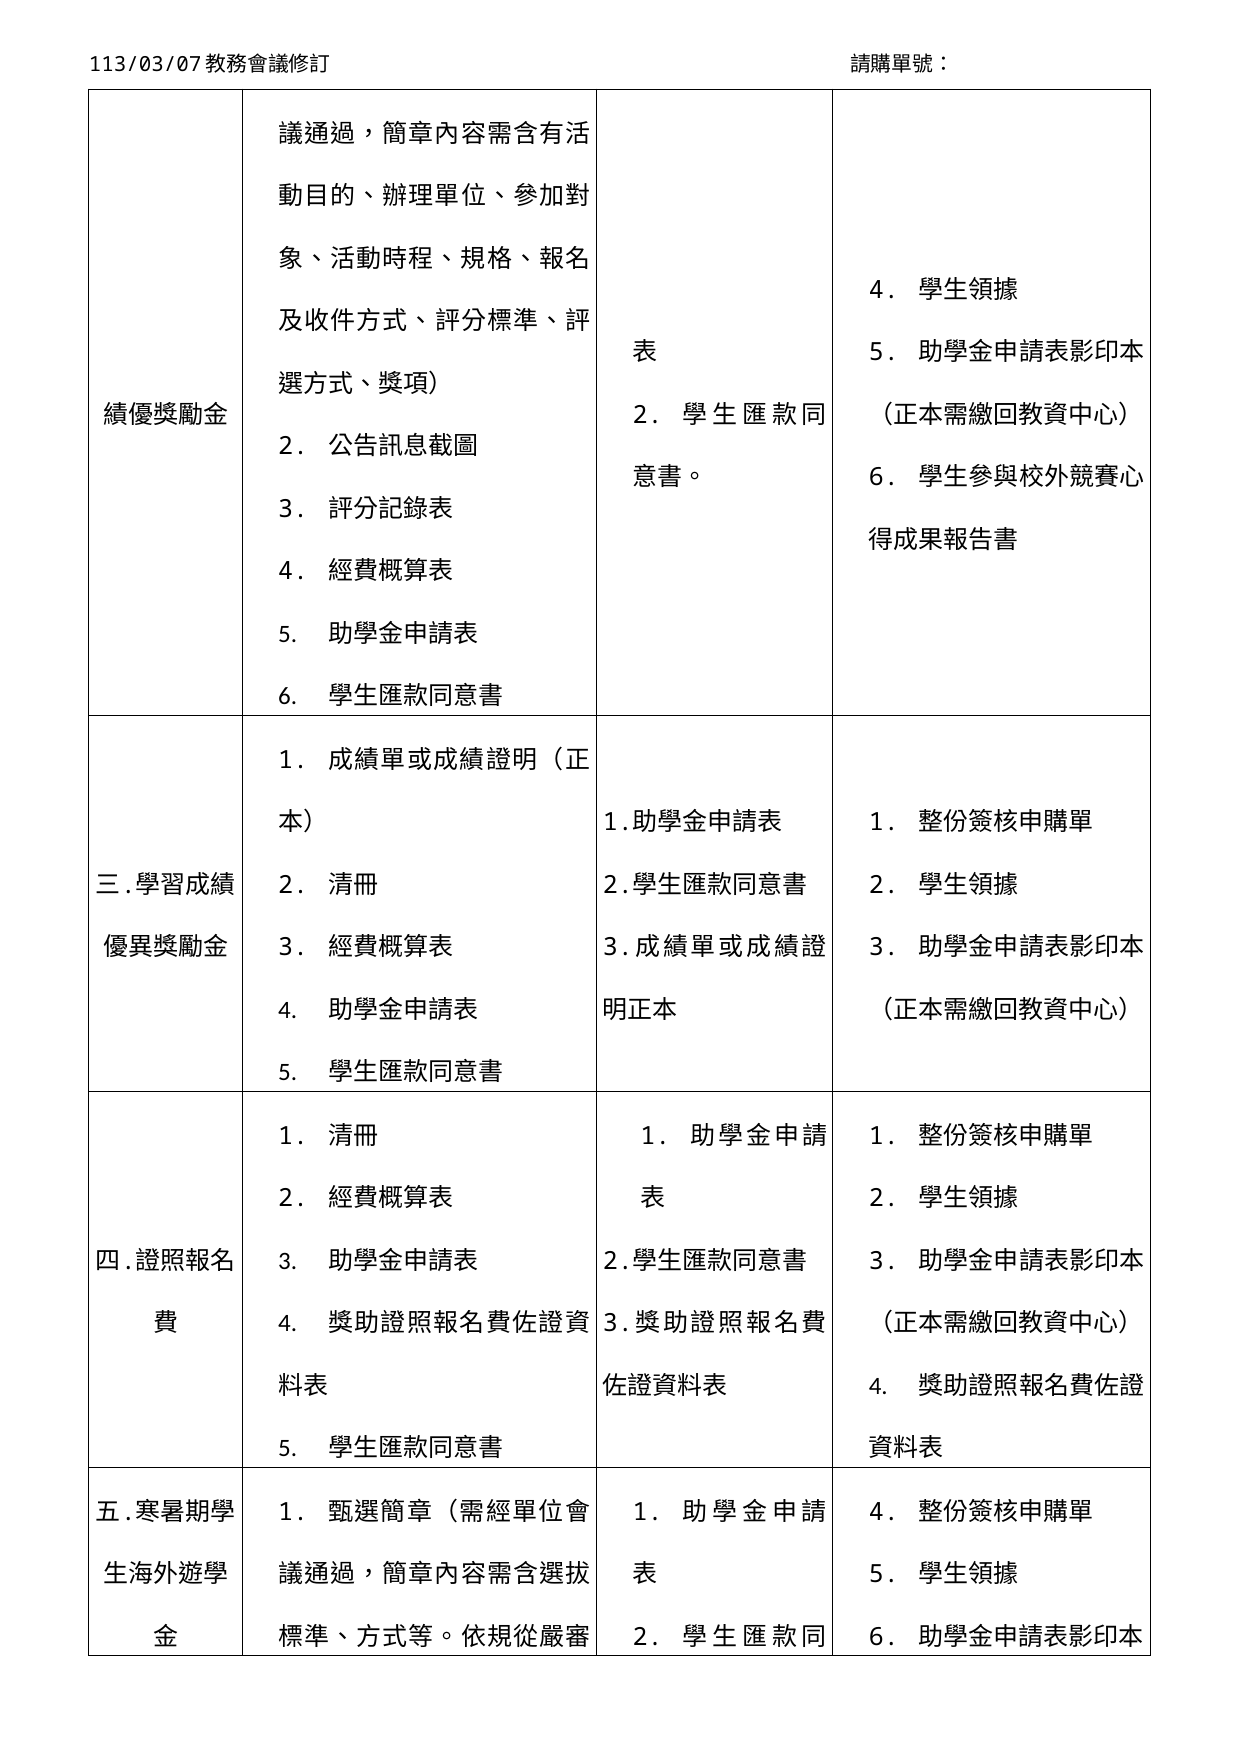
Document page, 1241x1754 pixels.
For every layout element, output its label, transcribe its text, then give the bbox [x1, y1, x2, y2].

table_cell 整份簽核申購單 學生領據 助學金申請表影印本（正本需繳回教資中心） 學生學習報告 執行成果 [833, 1468, 1150, 1655]
table_cell 助學金申請表 學生匯款同意書 學生心得報告（個人） [597, 1468, 832, 1655]
table_cell 清冊 經費概算表 助學金申請表 獎助證照報名費佐證資料表 學生匯款同意書 [243, 1092, 596, 1467]
table_cell 五.寒暑期學生海外遊學金 [89, 1468, 242, 1655]
table_cell 成績單或成績證明（正本） 清冊 經費概算表 助學金申請表 學生匯款同意書 [243, 716, 596, 1091]
table_cell 四.證照報名費 [89, 1092, 242, 1467]
table_cell 甄選簡章（需經單位會議通過，簡章內容需含選拔標準、方式等。依規從嚴審核） 甄選審核表 經費概算表 助學金申請表 學生匯款同意書 [243, 1468, 596, 1655]
table_cell 助學金申請表 學生匯款同意書。 [597, 90, 832, 714]
table_cell 1.助學金申請表 2.學生匯款同意書 3.成績單或成績證明正本 [597, 716, 832, 1091]
table_cell 績優獎勵金 [89, 90, 242, 714]
table_cell 助學金申請表 2.學生匯款同意書 3.獎助證照報名費佐證資料表 [597, 1092, 832, 1467]
table_cell 整份簽核申購單 學生領據 助學金申請表影印本（正本需繳回教資中心） 獎助證照報名費佐證資料表 [833, 1092, 1150, 1467]
table_cell 整份簽核申購單 學生領據 助學金申請表影印本（正本需繳回教資中心） 學生參與校外競賽心得成果報告書 [833, 90, 1150, 714]
table_cell 三.學習成績優異獎勵金 [89, 716, 242, 1091]
table_cell 整份簽核申購單 學生領據 助學金申請表影印本（正本需繳回教資中心） [833, 716, 1150, 1091]
table_cell 競賽簡章（需經單位會議通過，簡章內容需含有活動目的、辦理單位、參加對象、活動時程、規格、報名及收件方式、評分標準、評選方式、獎項） 公告訊息截圖 評分記錄表 經費概算表 助學金申請表 學生匯款同意書 [243, 90, 596, 714]
